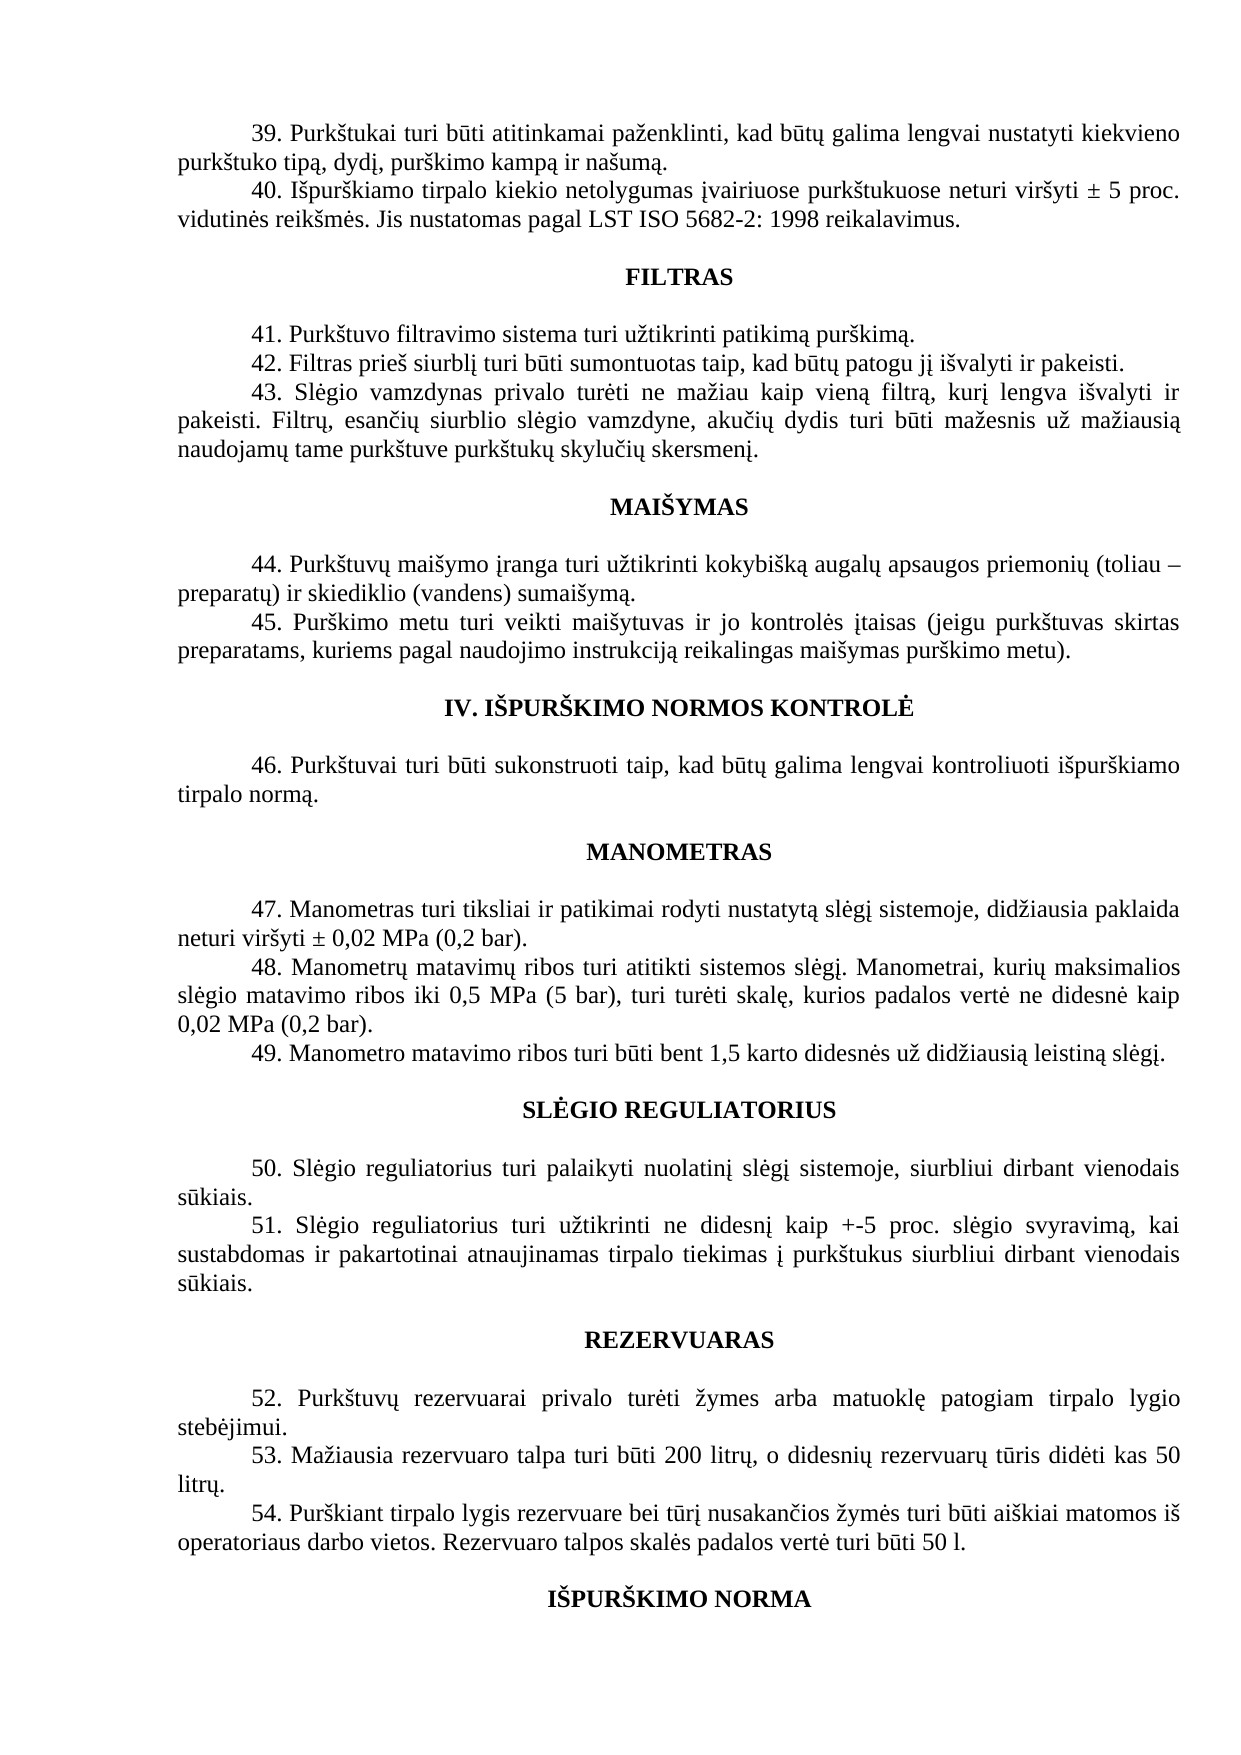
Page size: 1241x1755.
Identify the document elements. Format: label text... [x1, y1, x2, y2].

text 48. Manometrų matavimų ribos turi atitikti sistemos slėgį. Manometrai, kurių maksimalios slėgio matavimo ribos iki 0,5 MPa (5 bar), turi turėti skalę, kurios padalos vertė ne didesnė kaip 0,02 MPa (0,2 bar). [177, 952, 1181, 1038]
text 39. Purkštukai turi būti atitinkamai paženklinti, kad būtų galima lengvai nustatyti kiekvieno purkštuko tipą, dydį, purškimo kampą ir našumą. [177, 118, 1181, 176]
text 47. Manometras turi tiksliai ir patikimai rodyti nustatytą slėgį sistemoje, didžiausia paklaida neturi viršyti ± 0,02 MPa (0,2 bar). [177, 894, 1181, 952]
text 46. Purkštuvai turi būti sukonstruoti taip, kad būtų galima lengvai kontroliuoti išpurškiamo tirpalo normą. [177, 751, 1181, 808]
text REZERVUARAS [177, 1326, 1181, 1354]
text SLĖGIO REGULIATORIUS [177, 1096, 1181, 1124]
text IŠPURŠKIMO NORMA [177, 1584, 1181, 1613]
text 52. Purkštuvų rezervuarai privalo turėti žymes arba matuoklę patogiam tirpalo lygio stebėjimui. [177, 1383, 1181, 1441]
text 41. Purkštuvo filtravimo sistema turi užtikrinti patikimą purškimą. [177, 319, 1181, 348]
text 49. Manometro matavimo ribos turi būti bent 1,5 karto didesnės už didžiausią leistiną slėgį. [177, 1038, 1181, 1067]
text 45. Purškimo metu turi veikti maišytuvas ir jo kontrolės įtaisas (jeigu purkštuvas skirtas preparatams, kuriems pagal naudojimo instrukciją reikalingas maišymas purškimo metu). [177, 607, 1181, 664]
text MANOMETRAS [177, 837, 1181, 866]
text MAIŠYMAS [177, 492, 1181, 521]
text 44. Purkštuvų maišymo įranga turi užtikrinti kokybišką augalų apsaugos priemonių (toliau – preparatų) ir skiediklio (vandens) sumaišymą. [177, 549, 1181, 607]
text 40. Išpurškiamo tirpalo kiekio netolygumas įvairiuose purkštukuose neturi viršyti ± 5 proc. vidutinės reikšmės. Jis nustatomas pagal LST ISO 5682-2: 1998 reikalavimus. [177, 176, 1181, 233]
text 43. Slėgio vamzdynas privalo turėti ne mažiau kaip vieną filtrą, kurį lengva išvalyti ir pakeisti. Filtrų, esančių siurblio slėgio vamzdyne, akučių dydis turi būti mažesnis už mažiausią naudojamų tame purkštuve purkštukų skylučių skersmenį. [177, 377, 1181, 463]
text FILTRAS [177, 262, 1181, 291]
text 50. Slėgio reguliatorius turi palaikyti nuolatinį slėgį sistemoje, siurbliui dirbant vienodais sūkiais. [177, 1153, 1181, 1211]
text 51. Slėgio reguliatorius turi užtikrinti ne didesnį kaip +-5 proc. slėgio svyravimą, kai sustabdomas ir pakartotinai atnaujinamas tirpalo tiekimas į purkštukus siurbliui dirbant vienodais sūkiais. [177, 1211, 1181, 1297]
text 53. Mažiausia rezervuaro talpa turi būti 200 litrų, o didesnių rezervuarų tūris didėti kas 50 litrų. [177, 1441, 1181, 1498]
text 42. Filtras prieš siurblį turi būti sumontuotas taip, kad būtų patogu jį išvalyti ir pakeisti. [177, 348, 1181, 377]
text 54. Purškiant tirpalo lygis rezervuare bei tūrį nusakančios žymės turi būti aiškiai matomos iš operatoriaus darbo vietos. Rezervuaro talpos skalės padalos vertė turi būti 50 l. [177, 1498, 1181, 1556]
text IV. IŠPURŠKIMO NORMOS KONTROLĖ [177, 693, 1181, 722]
